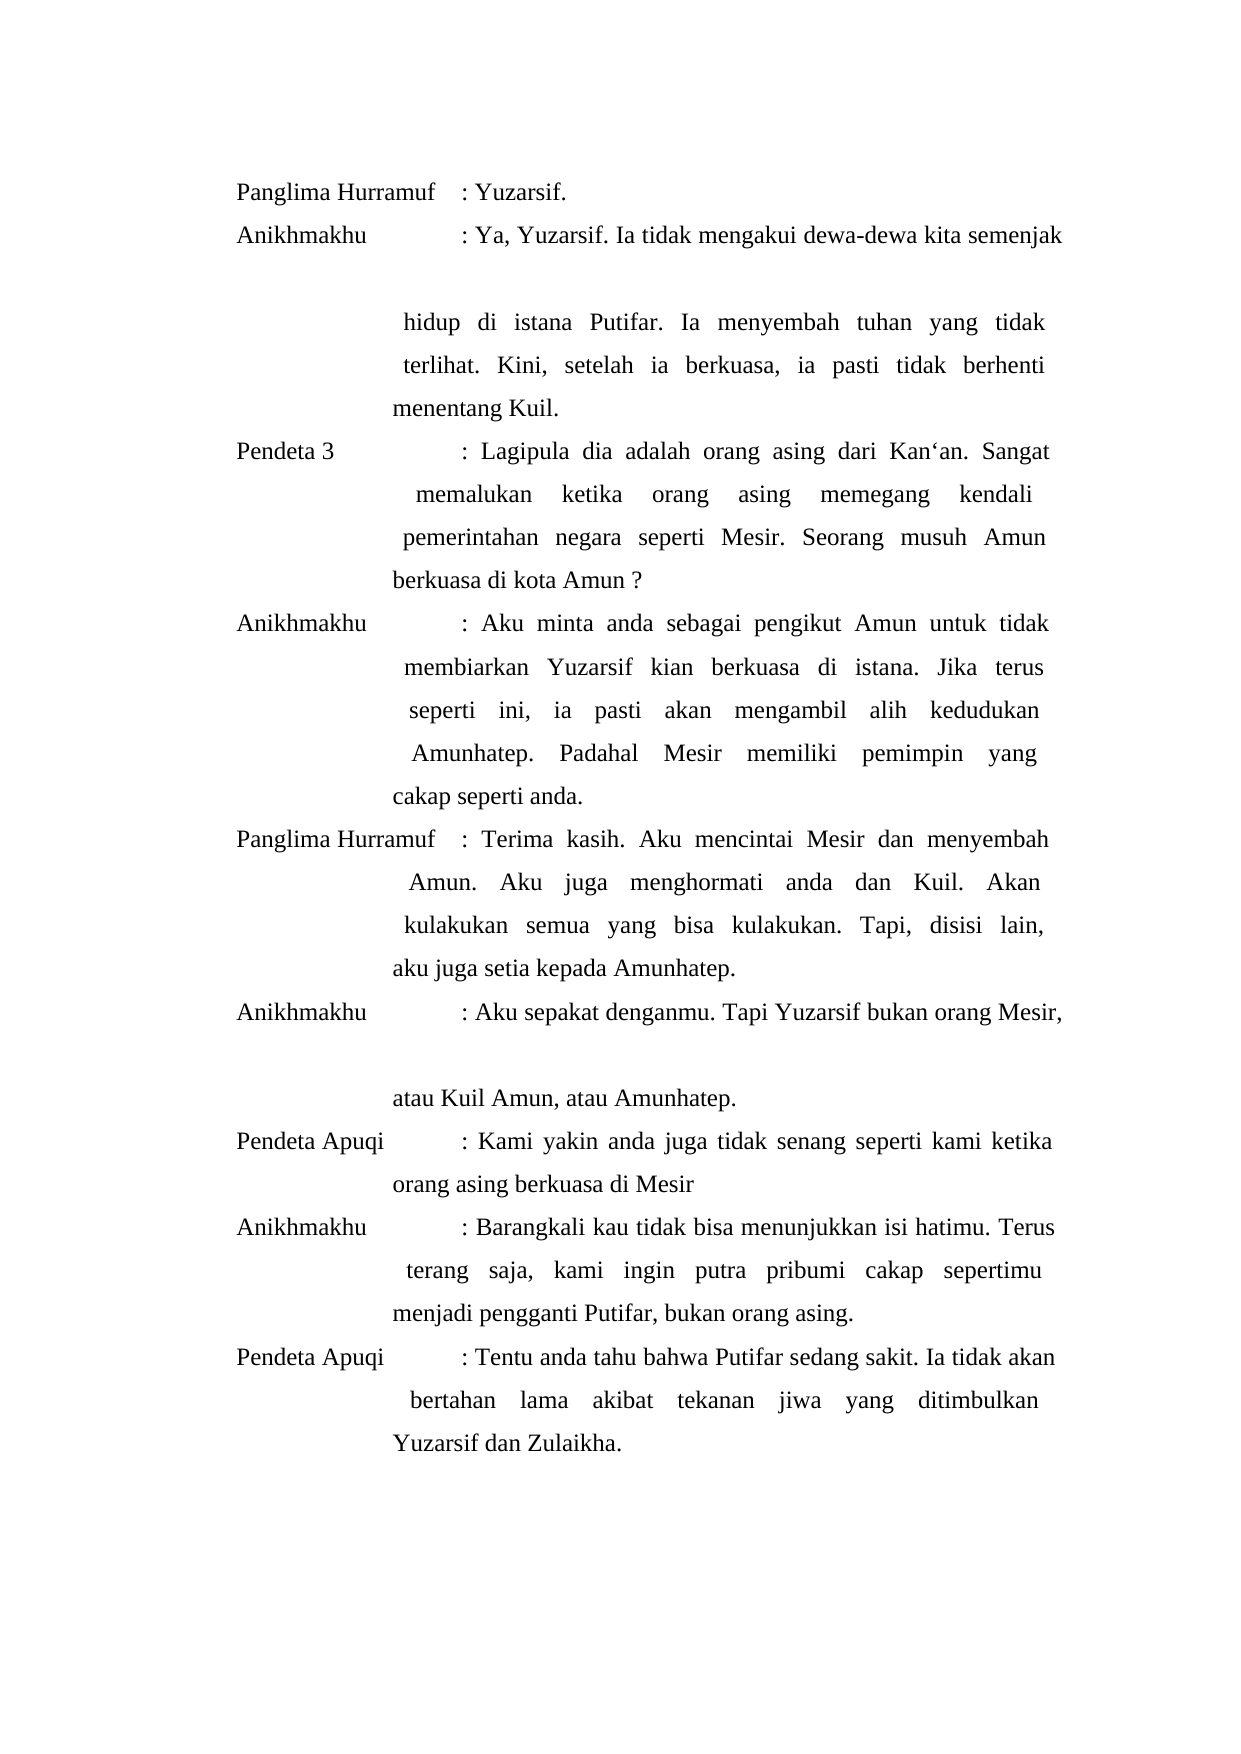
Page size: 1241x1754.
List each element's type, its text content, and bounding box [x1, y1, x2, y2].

text Anikhmakhu : Ya, Yuzarsif. Ia tidak mengakui dewa-dewa kita semenjak hidup di istana Putifar. Ia menyembah tuhan yang tidak terlihat. Kini, setelah ia berkuasa, ia pasti tidak berhenti menentang Kuil. [236, 220, 1063, 422]
text Anikhmakhu : Aku sepakat denganmu. Tapi Yuzarsif bukan orang Mesir, atau Kuil Amun, atau Amunhatep. [236, 997, 1063, 1112]
text Panglima Hurramuf : Terima kasih. Aku mencintai Mesir dan menyembah Amun. Aku juga menghormati anda dan Kuil. Akan kulakukan semua yang bisa kulakukan. Tapi, disisi lain, aku juga setia kepada Amunhatep. [236, 824, 1063, 982]
text Anikhmakhu : Aku minta anda sebagai pengikut Amun untuk tidak membiarkan Yuzarsif kian berkuasa di istana. Jika terus seperti ini, ia pasti akan mengambil alih kedudukan Amunhatep. Padahal Mesir memiliki pemimpin yang cakap seperti anda. [236, 608, 1063, 810]
text Anikhmakhu : Barangkali kau tidak bisa menunjukkan isi hatimu. Terus terang saja, kami ingin putra pribumi cakap sepertimu menjadi pengganti Putifar, bukan orang asing. [236, 1212, 1063, 1327]
text Panglima Hurramuf : Yuzarsif. [236, 177, 1063, 206]
text Pendeta Apuqi : Kami yakin anda juga tidak senang seperti kami ketika orang asing berkuasa di Mesir [236, 1126, 1063, 1198]
text Pendeta 3 : Lagipula dia adalah orang asing dari Kan‘an. Sangat memalukan ketika orang asing memegang kendali pemerintahan negara seperti Mesir. Seorang musuh Amun berkuasa di kota Amun ? [236, 436, 1063, 594]
text Pendeta Apuqi : Tentu anda tahu bahwa Putifar sedang sakit. Ia tidak akan bertahan lama akibat tekanan jiwa yang ditimbulkan Yuzarsif dan Zulaikha. [236, 1342, 1063, 1457]
